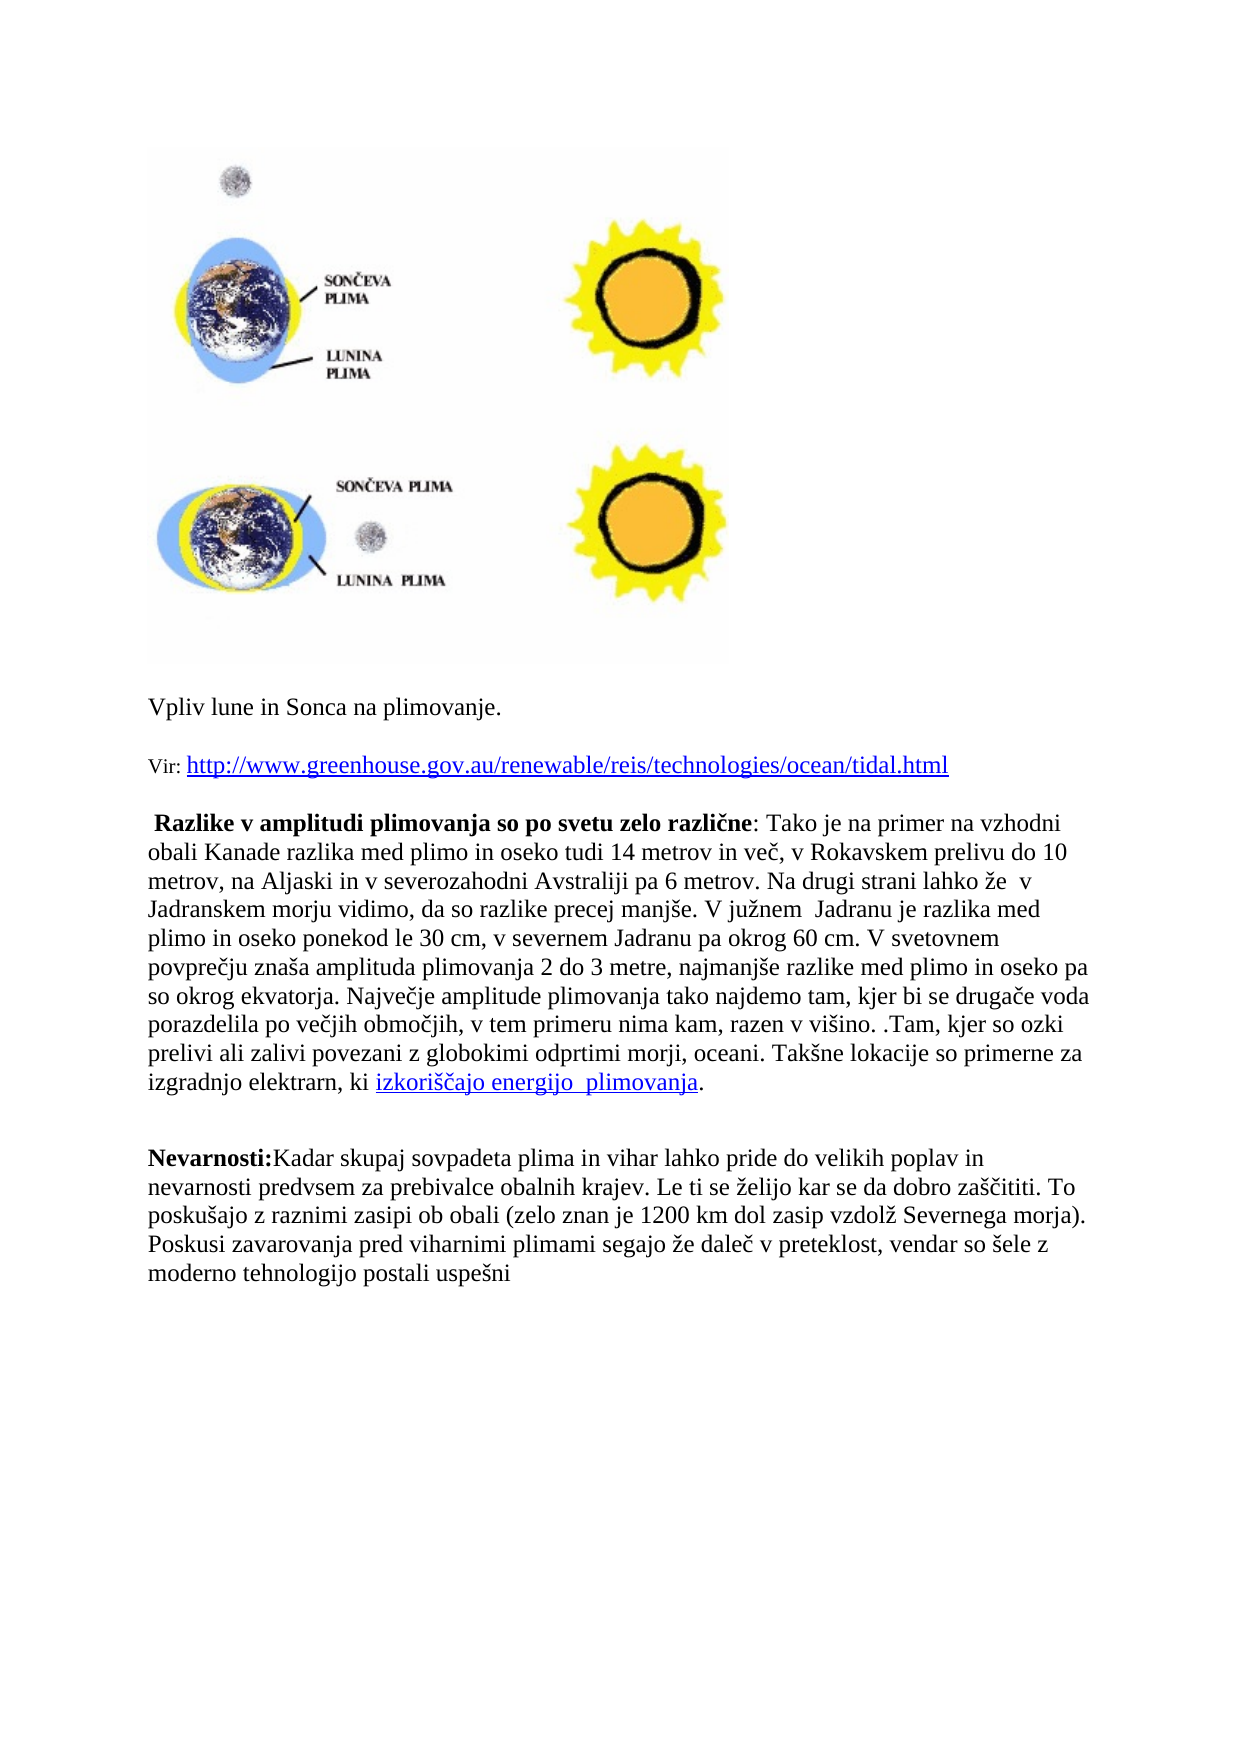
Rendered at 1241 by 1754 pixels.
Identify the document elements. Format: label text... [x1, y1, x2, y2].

picture [147, 147, 729, 664]
text Vpliv lune in Sonca na plimovanje. [148, 692, 1093, 721]
text Nevarnosti:Kadar skupaj sovpadeta plima in vihar lahko pride do velikih poplav in nevarnosti predvsem za prebivalce obalnih krajev. Le ti se želijo kar se da dobro zaščititi. To poskušajo z raznimi zasipi ob obali (zelo znan je 1200 km dol zasip vzdolž Severnega morja). Poskusi zavarovanja pred viharnimi plimami segajo že daleč v preteklost, vendar so šele z moderno tehnologijo postali uspešni [148, 1143, 1093, 1287]
text Vir: http://www.greenhouse.gov.au/renewable/reis/technologies/ocean/tidal.html [148, 750, 1093, 779]
text Razlike v amplitudi plimovanja so po svetu zelo različne: Tako je na primer na vzhodni obali Kanade razlika med plimo in oseko tudi 14 metrov in več, v Rokavskem prelivu do 10 metrov, na Aljaski in v severozahodni Avstraliji pa 6 metrov. Na drugi strani lahko že v Jadranskem morju vidimo, da so razlike precej manjše. V južnem Jadranu je razlika med plimo in oseko ponekod le 30 cm, v severnem Jadranu pa okrog 60 cm. V svetovnem povprečju znaša amplituda plimovanja 2 do 3 metre, najmanjše razlike med plimo in oseko pa so okrog ekvatorja. Največje amplitude plimovanja tako najdemo tam, kjer bi se drugače voda porazdelila po večjih območjih, v tem primeru nima kam, razen v višino. .Tam, kjer so ozki prelivi ali zalivi povezani z globokimi odprtimi morji, oceani. Takšne lokacije so primerne za izgradnjo elektrarn, ki izkoriščajo energijo plimovanja. [148, 808, 1093, 1096]
